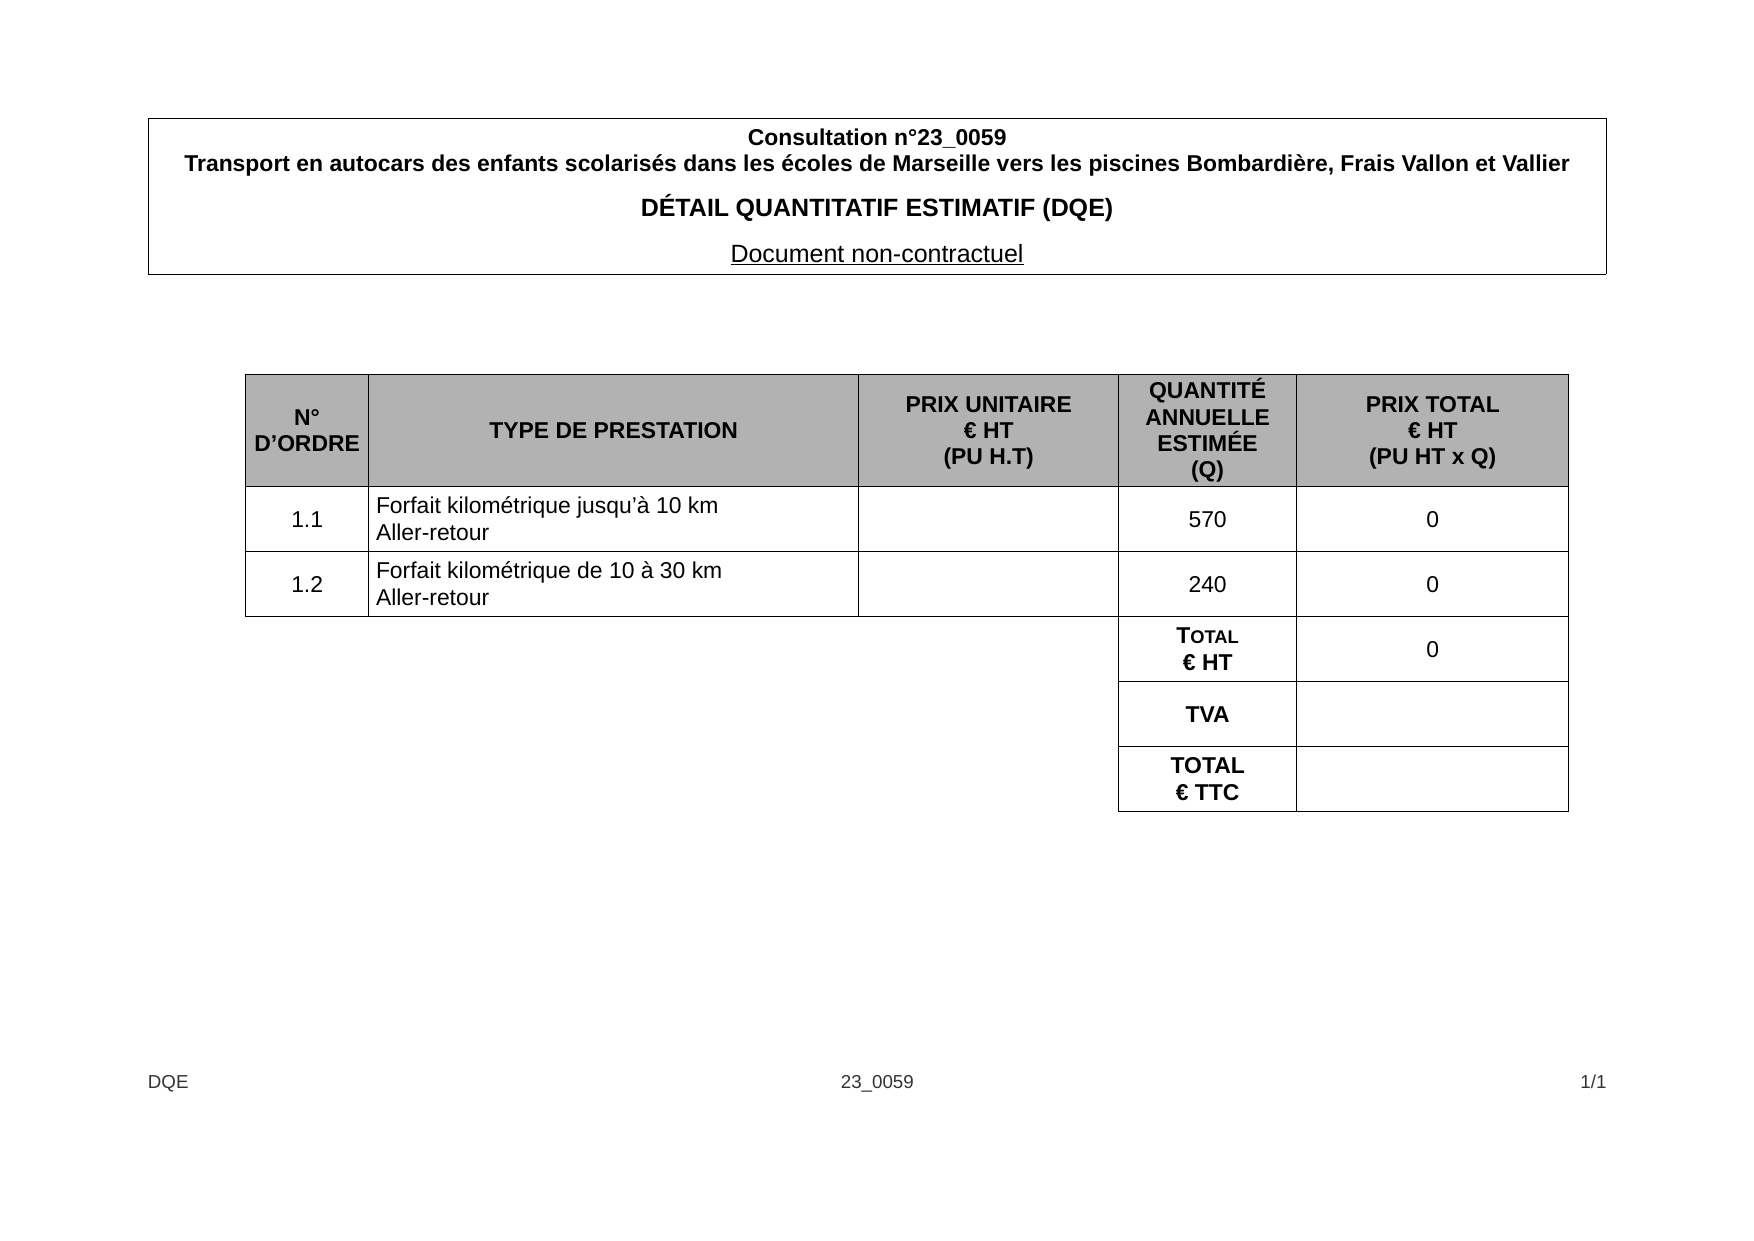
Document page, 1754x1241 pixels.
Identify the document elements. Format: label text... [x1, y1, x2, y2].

table_cell [369, 617, 1118, 811]
table_header QUANTITÉ ANNUELLE ESTIMÉE (Q) [1119, 375, 1296, 486]
table_header PRIX TOTAL € HT (PU HT x Q) [1297, 375, 1568, 486]
table_cell [245, 617, 368, 811]
table_cell [859, 552, 1118, 616]
table_cell [859, 487, 1118, 551]
table_header Consultation n°23_0059 Transport en autocars des enfants scolarisés dans les écoles de Marseille vers les piscines Bombardière, Frais Vallon et Vallier DÉTAIL QUANTITATIF ESTIMATIF (DQE) Document non-contractuel [149, 119, 1606, 273]
table_cell [1297, 747, 1568, 811]
table_cell [1297, 682, 1568, 746]
table_cell 570 [1119, 487, 1296, 551]
table_cell 0 [1297, 487, 1568, 551]
table_header PRIX UNITAIRE € HT (PU H.T) [859, 375, 1118, 486]
table_cell Total € HT [1119, 617, 1296, 681]
table_cell 0 [1297, 552, 1568, 616]
table_cell 0 [1297, 617, 1568, 681]
table_cell TOTAL € TTC [1119, 747, 1296, 811]
table_cell Forfait kilométrique de 10 à 30 km Aller-retour [369, 552, 858, 616]
table_header TYPE DE PRESTATION [369, 375, 858, 486]
table_cell 1.1 [246, 487, 368, 551]
table_cell Forfait kilométrique jusqu’à 10 km Aller-retour [369, 487, 858, 551]
table_header N° D’ORDRE [246, 375, 368, 486]
table_cell 240 [1119, 552, 1296, 616]
table_cell 1.2 [246, 552, 368, 616]
table_cell TVA [1119, 682, 1296, 746]
